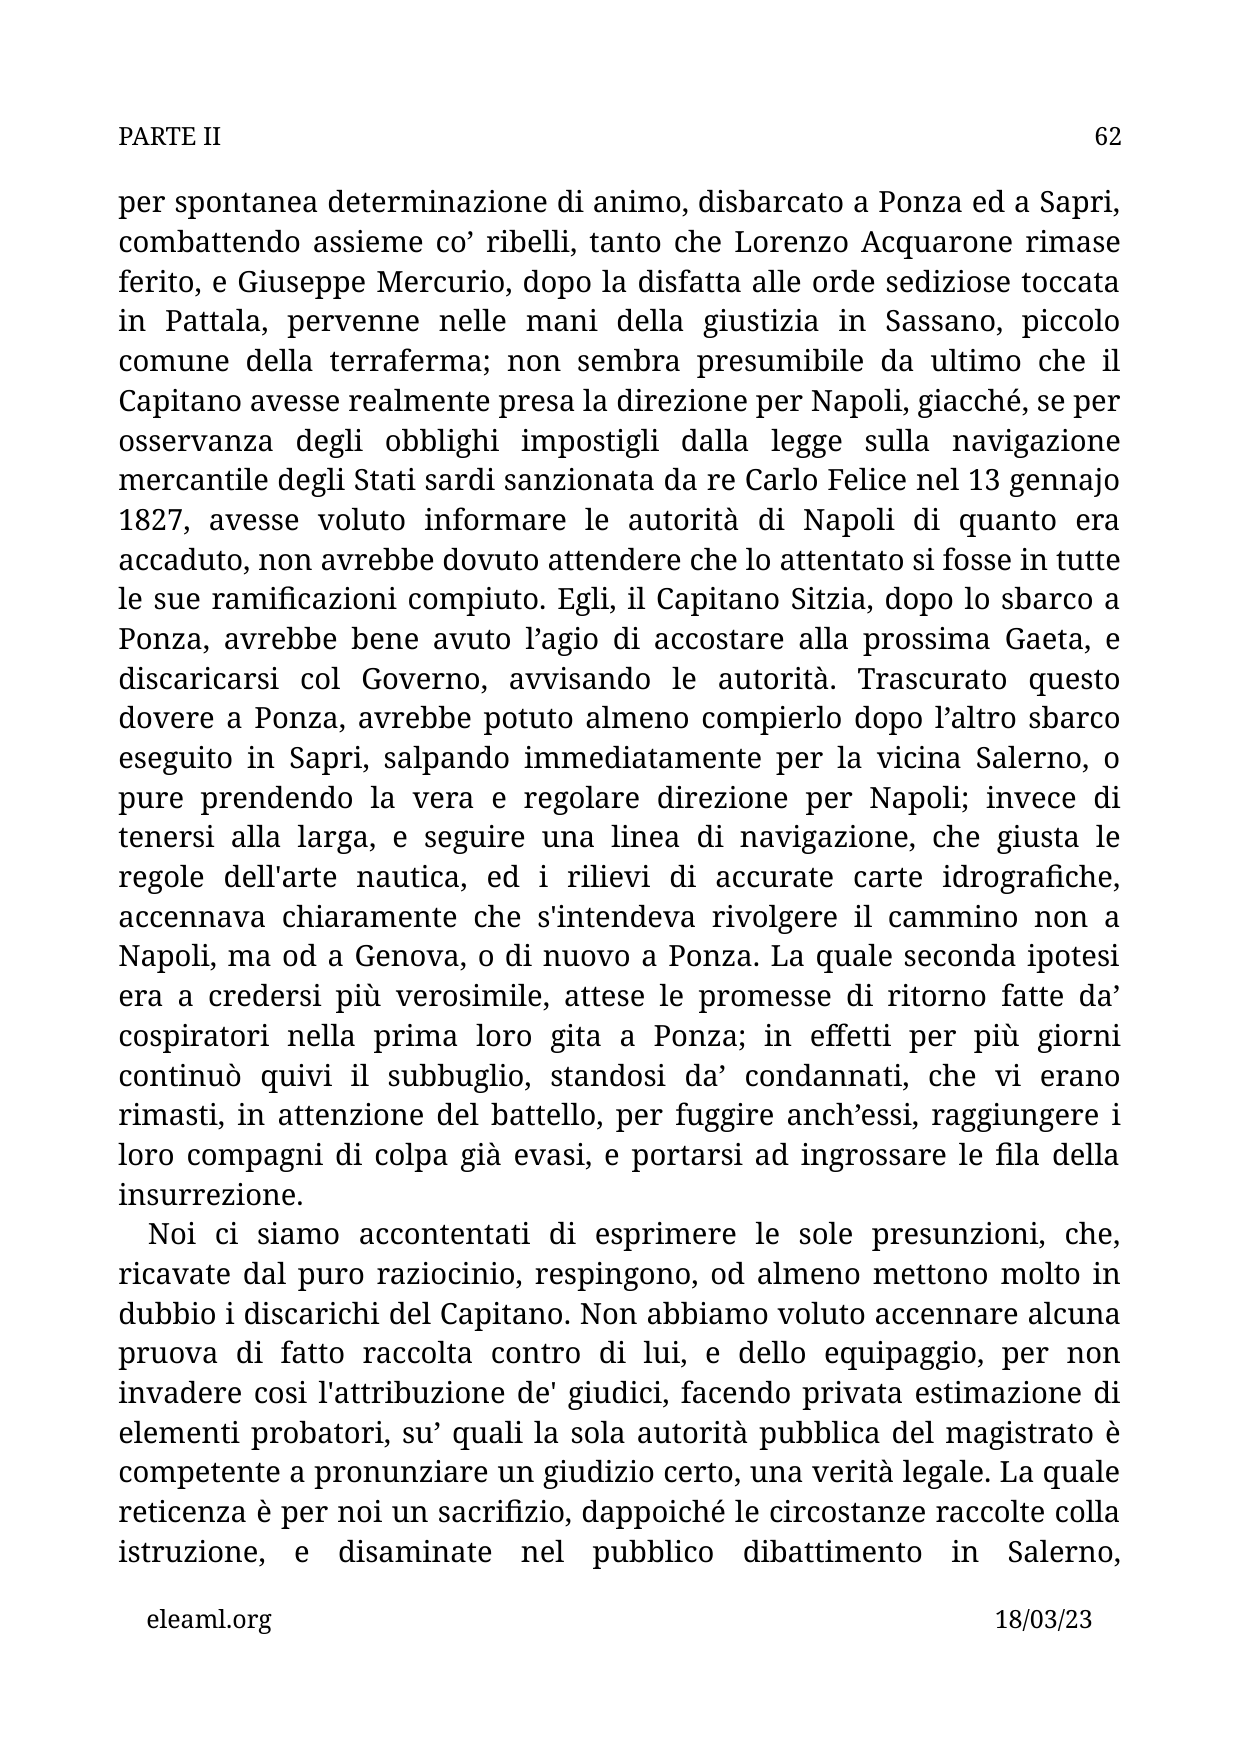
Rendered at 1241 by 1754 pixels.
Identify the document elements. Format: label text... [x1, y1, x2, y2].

text per spontanea determinazione di animo, disbarcato a Ponza ed a Sapri, combattendo assieme co’ ribelli, tanto che Lorenzo Acquarone rimase ferito, e Giuseppe Mercurio, dopo la disfatta alle orde sediziose toccata in Pattala, pervenne nelle mani della giustizia in Sassano, piccolo comune della terraferma; non sembra presumibile da ultimo che il Capitano avesse realmente presa la direzione per Napoli, giacché, se per osservanza degli obblighi impostigli dalla legge sulla navigazione mercantile degli Stati sardi sanzionata da re Carlo Felice nel 13 gennajo 1827, avesse voluto informare le autorità di Napoli di quanto era accaduto, non avrebbe dovuto attendere che lo attentato si fosse in tutte le sue ramificazioni compiuto. Egli, il Capitano Sitzia, dopo lo sbarco a Ponza, avrebbe bene avuto l’agio di accostare alla prossima Gaeta, e discaricarsi col Governo, avvisando le autorità. Trascurato questo dovere a Ponza, avrebbe potuto almeno compierlo dopo l’altro sbarco eseguito in Sapri, salpando immediatamente per la vicina Salerno, o pure prendendo la vera e regolare direzione per Napoli; invece di tenersi alla larga, e seguire una linea di navigazione, che giusta le regole dell'arte nautica, ed i rilievi di accurate carte idrografiche, accennava chiaramente che s'intendeva rivolgere il cammino non a Napoli, ma od a Genova, o di nuovo a Ponza. La quale seconda ipotesi era a credersi più verosimile, attese le promesse di ritorno fatte da’ cospiratori nella prima loro gita a Ponza; in effetti per più giorni continuò quivi il subbuglio, standosi da’ condannati, che vi erano rimasti, in attenzione del battello, per fuggire anch’essi, raggiungere i loro compagni di colpa già evasi, e portarsi ad ingrossare le fila della insurrezione. [118, 182, 1122, 1213]
text Noi ci siamo accontentati di esprimere le sole presunzioni, che, ricavate dal puro raziocinio, respingono, od almeno mettono molto in dubbio i discarichi del Capitano. Non abbiamo voluto accennare alcuna pruova di fatto raccolta contro di lui, e dello equipaggio, per non invadere cosi l'attribuzione de' giudici, facendo privata estimazione di elementi probatori, su’ quali la sola autorità pubblica del magistrato è competente a pronunziare un giudizio certo, una verità legale. La quale reticenza è per noi un sacrifizio, dappoiché le circostanze raccolte colla istruzione, e disaminate nel pubblico dibattimento in Salerno, [118, 1213, 1122, 1571]
